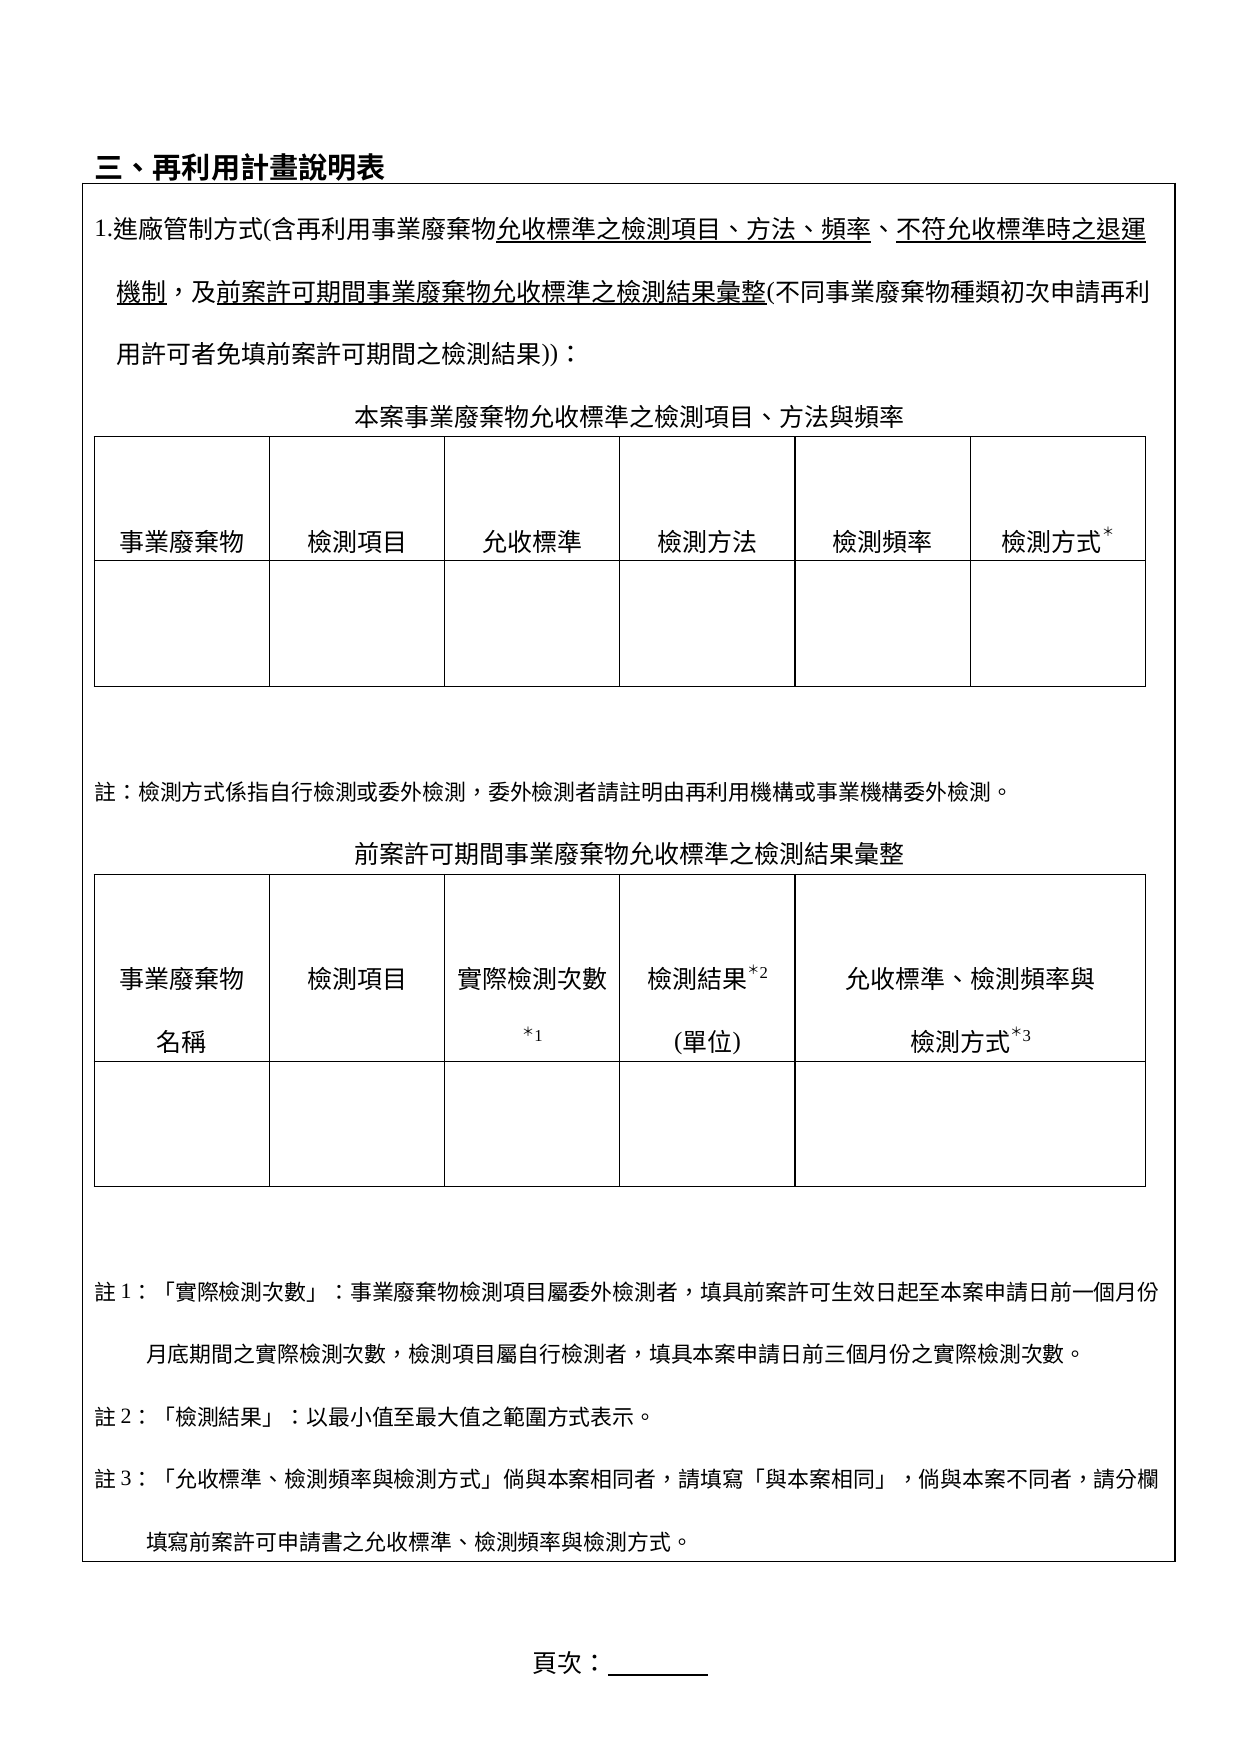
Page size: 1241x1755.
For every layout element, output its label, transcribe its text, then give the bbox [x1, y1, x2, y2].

table_header 檢測結果＊2 (單位) [620, 875, 794, 1061]
table_header 三、再利用計畫說明表 [83, 124, 1175, 183]
table_cell [445, 561, 619, 686]
table_header 事業廢棄物 名稱 [95, 875, 269, 1061]
table_cell [620, 1062, 794, 1186]
table_header 檢測項目 [270, 875, 444, 1061]
table_cell [620, 561, 794, 686]
table_cell [270, 561, 444, 686]
table_header 檢測項目 [270, 437, 444, 560]
table_cell [445, 1062, 619, 1186]
table_header 檢測頻率 [796, 437, 970, 560]
table_header 檢測方法 [620, 437, 794, 560]
table_header 事業廢棄物 名稱 [95, 437, 269, 560]
table_cell [796, 1062, 1145, 1186]
table_cell [971, 561, 1145, 686]
table_cell [796, 561, 970, 686]
table_header 檢測方式＊ [971, 437, 1145, 560]
table_cell [95, 1062, 269, 1186]
table_header 允收標準、檢測頻率與 檢測方式＊3 [796, 875, 1145, 1061]
table_header 實際檢測次數＊1 [445, 875, 619, 1061]
table_cell 1.進廠管制方式(含再利用事業廢棄物允收標準之檢測項目、方法、頻率、不符允收標準時之退運機制，及前案許可期間事業廢棄物允收標準之檢測結果彙整(不同事業廢棄物種類初次申請再利用許可者免填前案許可期間之檢測結果))： 本案事業廢棄物允收標準之檢測項目、方法與頻率 註：檢測方式係指自行檢測或委外檢測，委外檢測者請註明由再利用機構或事業機構委外檢測。 前案許可期間事業廢棄物允收標準之檢測結果彙整 註1：「實際檢測次數」：事業廢棄物檢測項目屬委外檢測者，填具前案許可生效日起至本案申請日前一個月份月底期間之實際檢測次數，檢測項目屬自行檢測者，填具本案申請日前三個月份之實際檢測次數。 註2：「檢測結果」：以最小值至最大值之範圍方式表示。 註3：「允收標準、檢測頻率與檢測方式」倘與本案相同者，請填寫「與本案相同」，倘與本案不同者，請分欄填寫前案許可申請書之允收標準、檢測頻率與檢測方式。 [83, 184, 1174, 1561]
table_cell [270, 1062, 444, 1186]
table_header 允收標準 [445, 437, 619, 560]
table_cell [95, 561, 269, 686]
